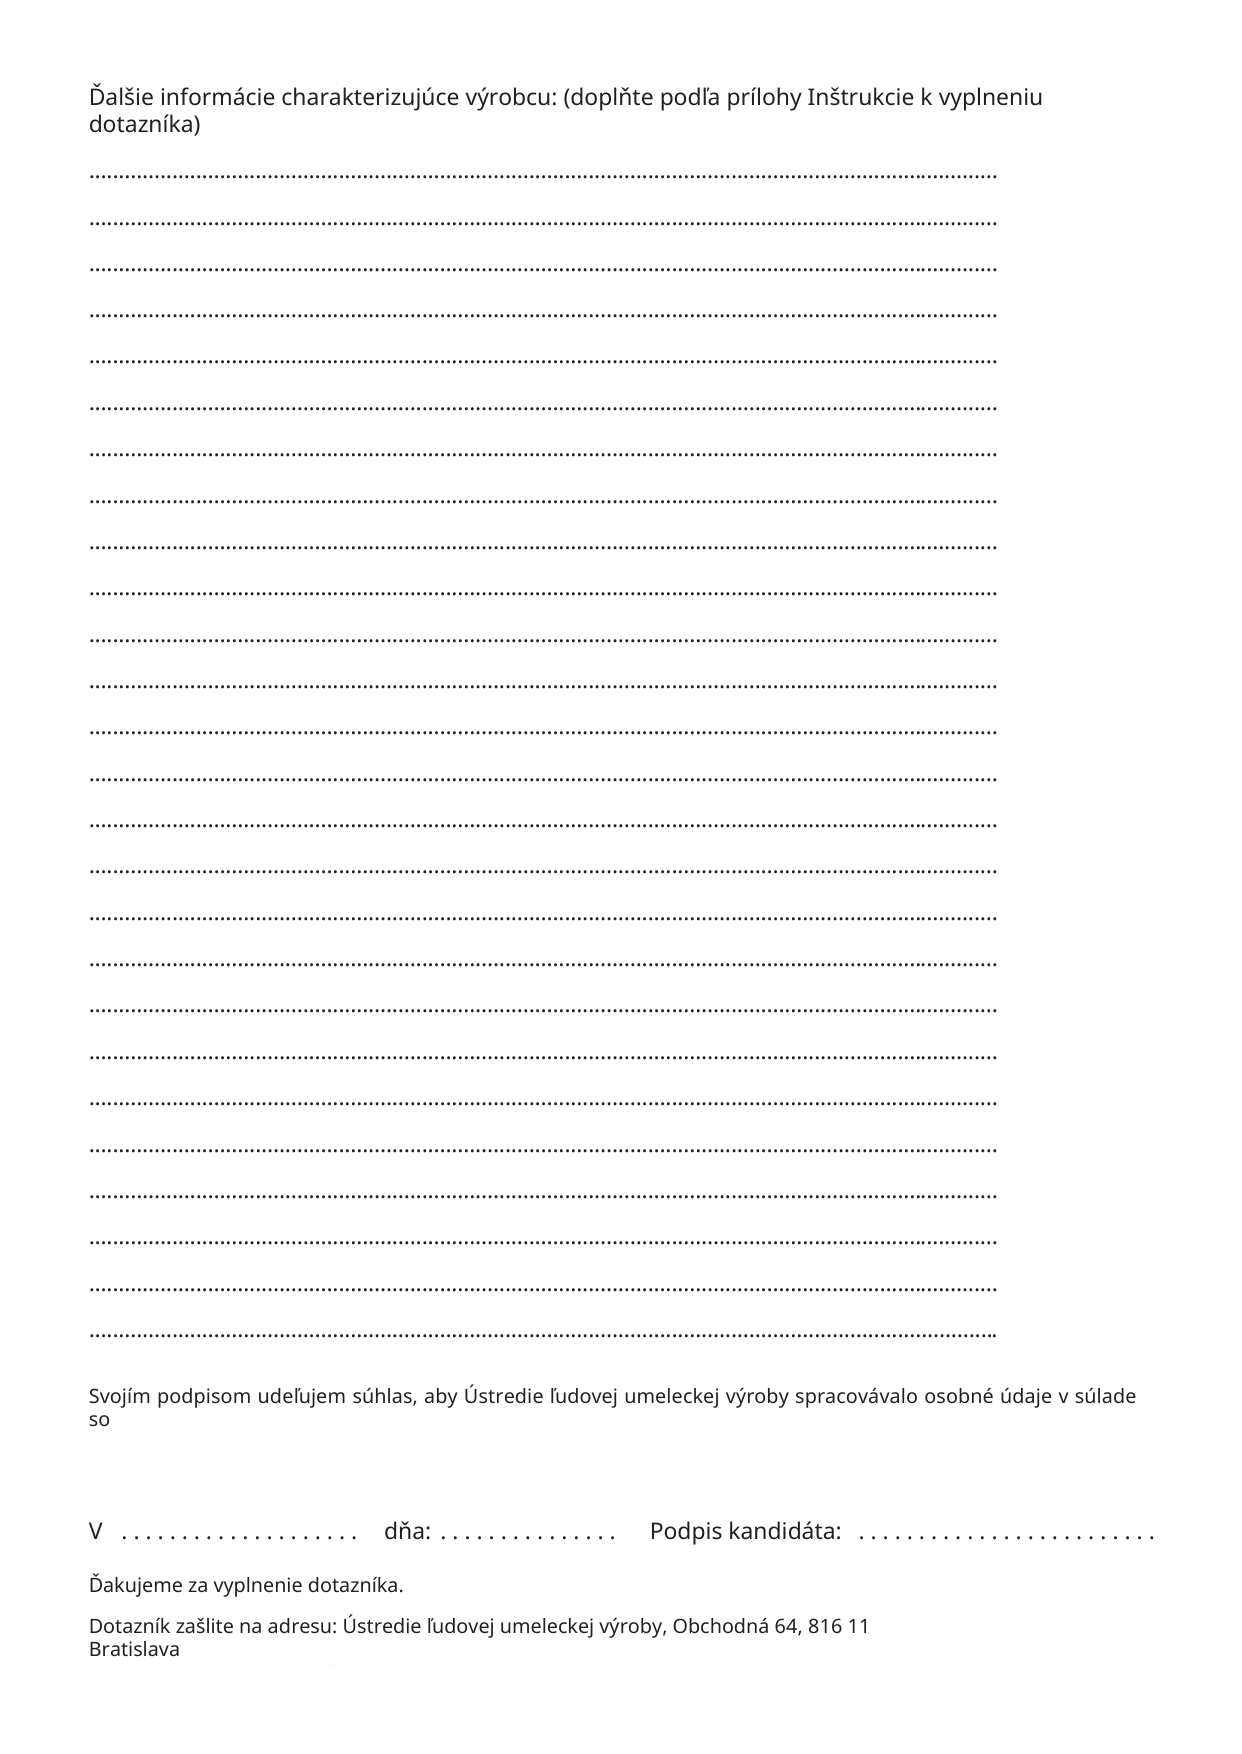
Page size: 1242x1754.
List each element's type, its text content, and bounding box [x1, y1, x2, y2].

text ......................................................................................................................................................... [88, 293, 1154, 324]
text ......................................................................................................................................................... [88, 942, 1154, 973]
text Dotazník zašlite na adresu: Ústredie ľudovej umeleckej výroby, Obchodná 64, 816 11 Bratislava [88, 1617, 946, 1662]
text ......................................................................................................................................................... [88, 478, 1154, 510]
text ......................................................................................................................................................... [88, 386, 1154, 417]
text ......................................................................................................................................................... [88, 154, 1154, 185]
text ......................................................................................................................................................... [88, 571, 1154, 602]
text ......................................................................................................................................................... [88, 247, 1154, 278]
text ......................................................................................................................................................... [88, 1174, 1154, 1205]
text ......................................................................................................................................................... [88, 432, 1154, 463]
text ......................................................................................................................................................... [88, 1035, 1154, 1066]
text ......................................................................................................................................................... [88, 849, 1154, 881]
text ......................................................................................................................................................... [88, 525, 1154, 556]
text Svojím podpisom udeľujem súhlas, aby Ústredie ľudovej umeleckej výroby spracovávalo osobné údaje v súlade so [88, 1386, 1154, 1432]
text ......................................................................................................................................................... [88, 1313, 1154, 1339]
text ......................................................................................................................................................... [88, 339, 1154, 371]
text ......................................................................................................................................................... [88, 988, 1154, 1020]
text ......................................................................................................................................................... [88, 1127, 1154, 1159]
text dňa: . . . . . . . . . . . . . . . [384, 1520, 617, 1546]
text ......................................................................................................................................................... [88, 757, 1154, 788]
text ......................................................................................................................................................... [88, 710, 1154, 742]
text Podpis kandidáta: . . . . . . . . . . . . . . . . . . . . . . . . . [649, 1520, 1154, 1546]
text ......................................................................................................................................................... [88, 664, 1154, 695]
text ......................................................................................................................................................... [88, 1220, 1154, 1251]
text ......................................................................................................................................................... [88, 896, 1154, 927]
text ......................................................................................................................................................... [88, 200, 1154, 232]
text Ďakujeme za vyplnenie dotazníka. [88, 1575, 407, 1598]
text V . . . . . . . . . . . . . . . . . . . . [88, 1520, 356, 1546]
text ......................................................................................................................................................... [88, 803, 1154, 834]
text ......................................................................................................................................................... [88, 618, 1154, 649]
text ......................................................................................................................................................... [88, 1267, 1154, 1298]
text ......................................................................................................................................................... [88, 1081, 1154, 1112]
text Ďalšie informácie charakterizujúce výrobcu: (doplňte podľa prílohy Inštrukcie k vyplneniu dotazníka) [88, 86, 1154, 139]
